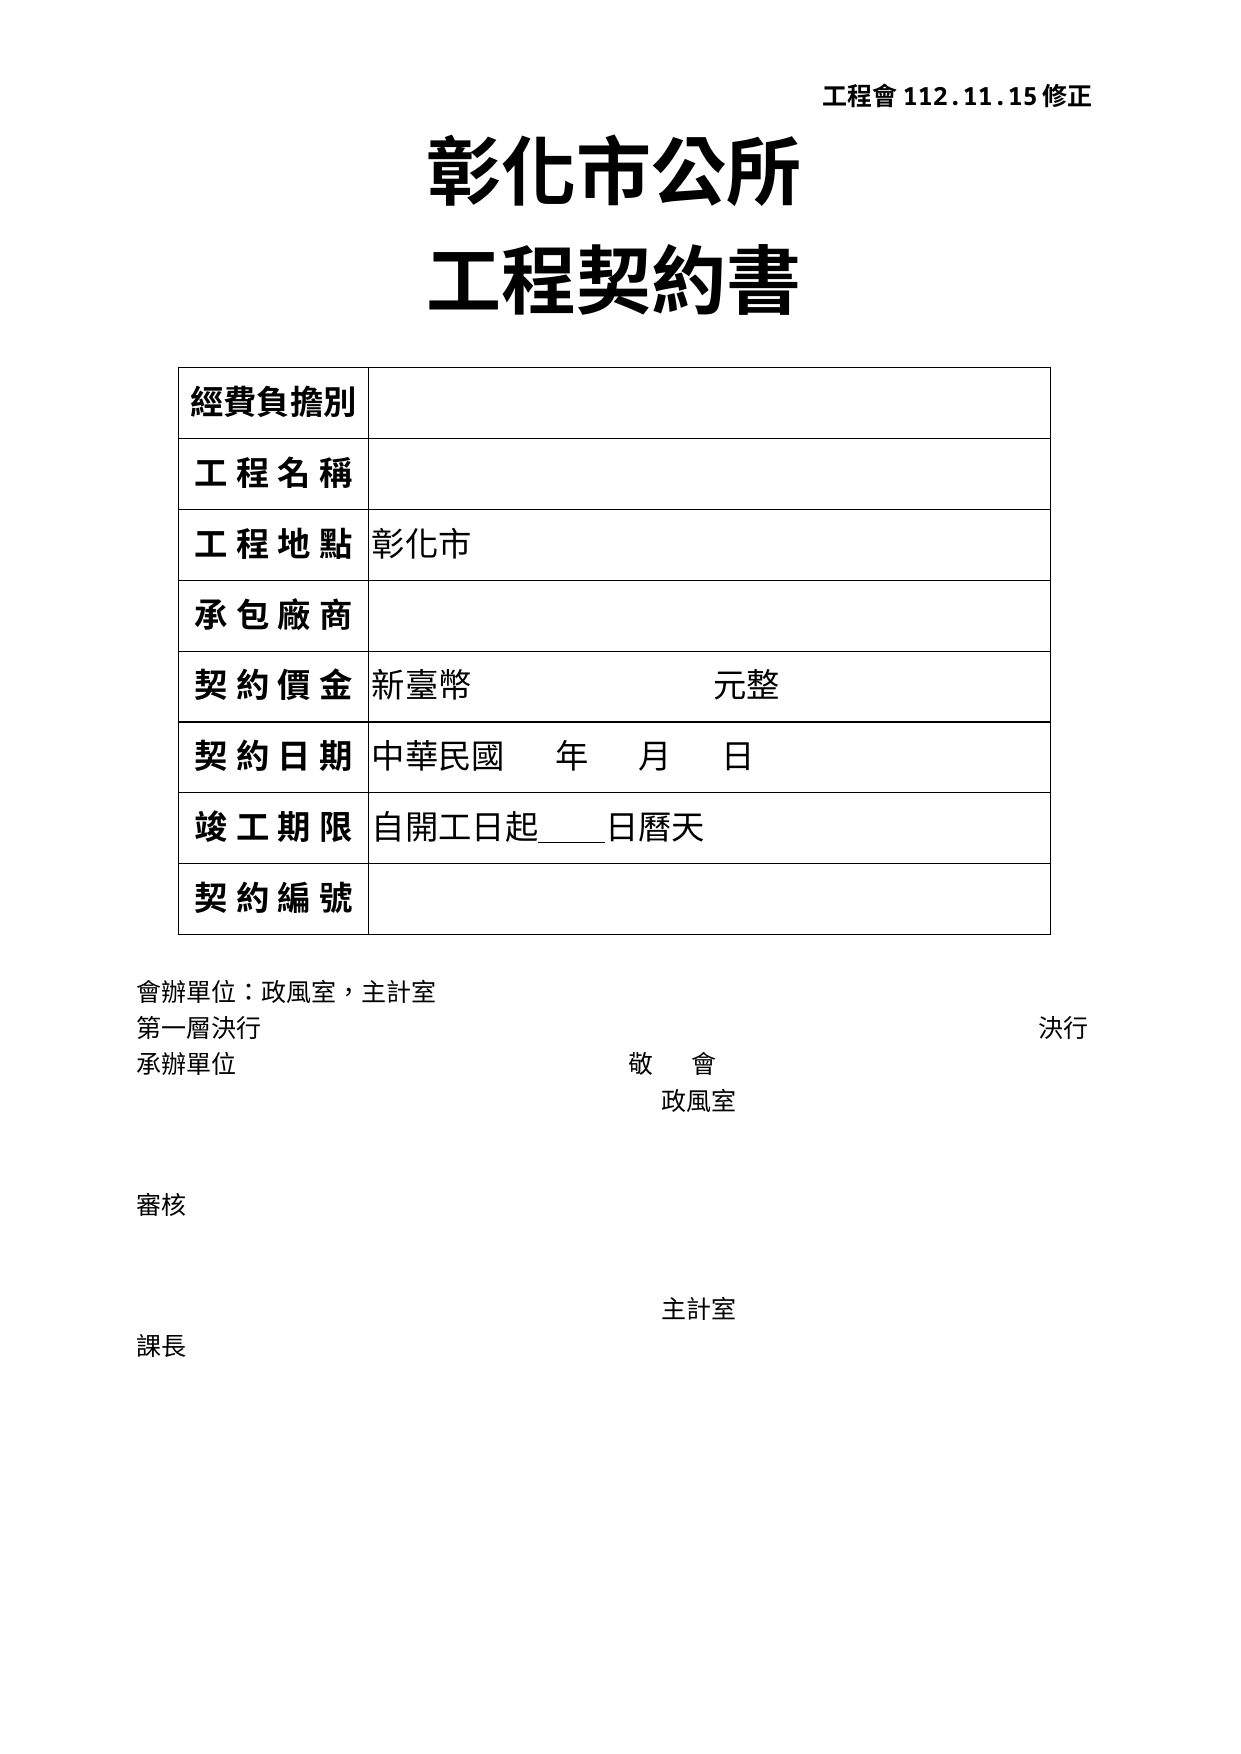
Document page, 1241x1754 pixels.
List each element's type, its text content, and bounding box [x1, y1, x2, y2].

table_header [369, 368, 1050, 438]
text 課長 [136, 1326, 1092, 1362]
table_cell 契 約 價 金 [179, 652, 368, 721]
table_cell 自開工日起 日曆天 [369, 793, 1050, 863]
text 第一層決行 決行 [136, 1009, 1092, 1045]
table_cell 中華民國 年 月 日 [369, 723, 1050, 792]
table_header 經費負擔別 [179, 368, 368, 438]
table_cell 契 約 日 期 [179, 723, 368, 792]
table_cell [369, 864, 1050, 934]
text 工程會112.11.15修正 [136, 75, 1092, 112]
table_cell 工 程 地 點 [179, 510, 368, 580]
text 承辦單位 敬 會 [136, 1045, 1092, 1081]
table_cell [369, 581, 1050, 651]
table_cell [369, 439, 1050, 509]
text 主計室 [136, 1290, 1092, 1326]
table_cell 彰化市 [369, 510, 1050, 580]
text 會辦單位：政風室，主計室 [136, 972, 1092, 1009]
table_cell 新臺幣 元整 [369, 652, 1050, 721]
text 彰化市公所 [136, 112, 1092, 221]
table_cell 契 約 編 號 [179, 864, 368, 934]
table_cell 竣 工 期 限 [179, 793, 368, 863]
text 審核 [136, 1186, 1092, 1222]
text 政風室 [136, 1081, 1092, 1117]
table_cell 工 程 名 稱 [179, 439, 368, 509]
text 工程契約書 [136, 221, 1092, 330]
table_cell 承 包 廠 商 [179, 581, 368, 651]
